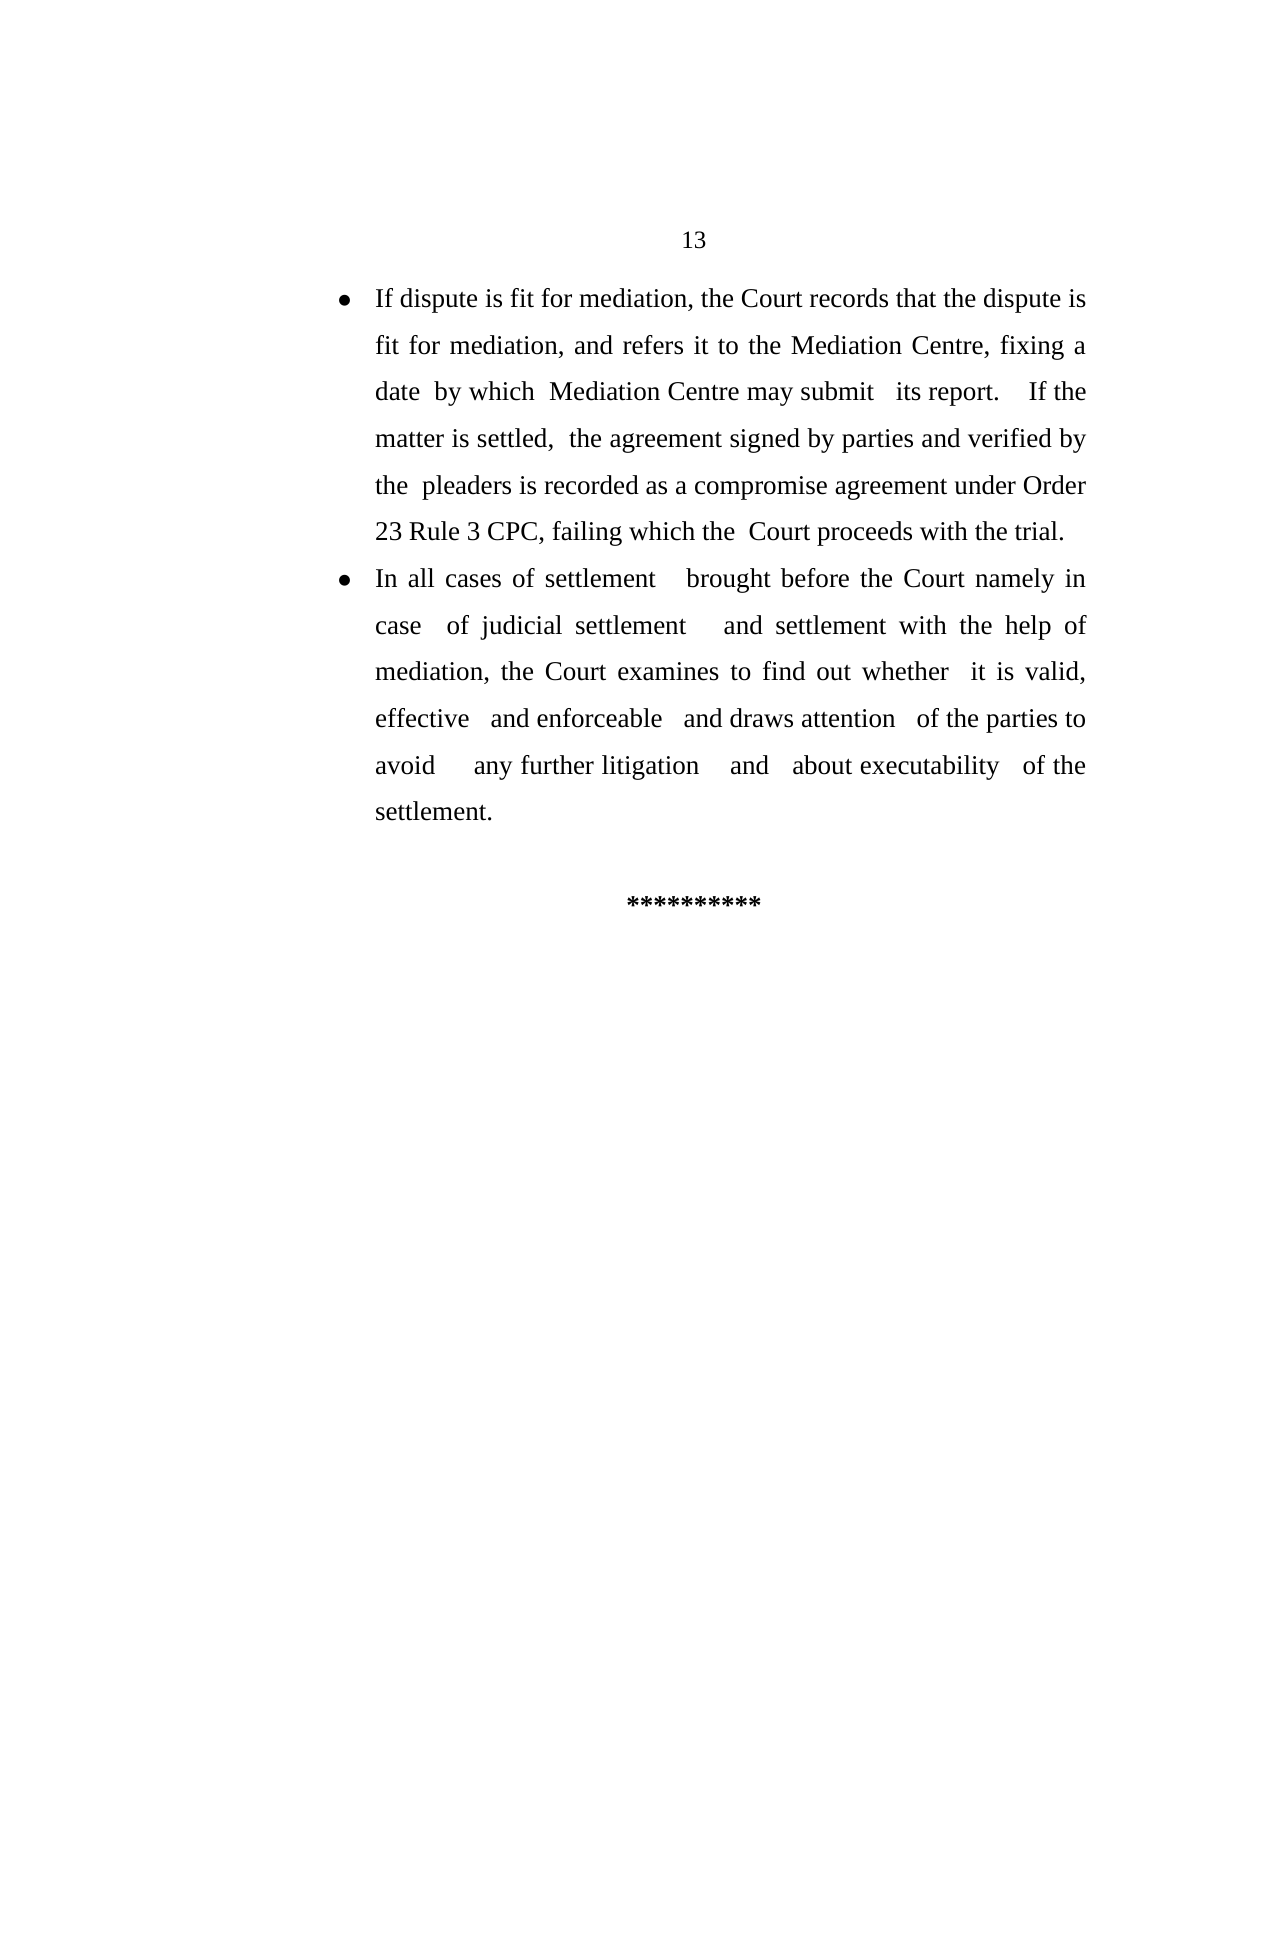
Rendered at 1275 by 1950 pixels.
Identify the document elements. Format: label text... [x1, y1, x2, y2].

list If dispute is fit for mediation, the Court records that the dispute is fit for mediation, and refers it to the Mediation Centre, fixing a date by which Mediation Centre may submit its report. If the matter is settled, the agreement signed by parties and verified by the pleaders is recorded as a compromise agreement under Order 23 Rule 3 CPC, failing which the Court proceeds with the trial. [337, 282, 1087, 547]
text ********** [300, 889, 1087, 920]
list In all cases of settlement brought before the Court namely in case of judicial settlement and settlement with the help of mediation, the Court examines to find out whether it is valid, effective and enforceable and draws attention of the parties to avoid any further litigation and about executability of the settlement. [337, 562, 1087, 827]
